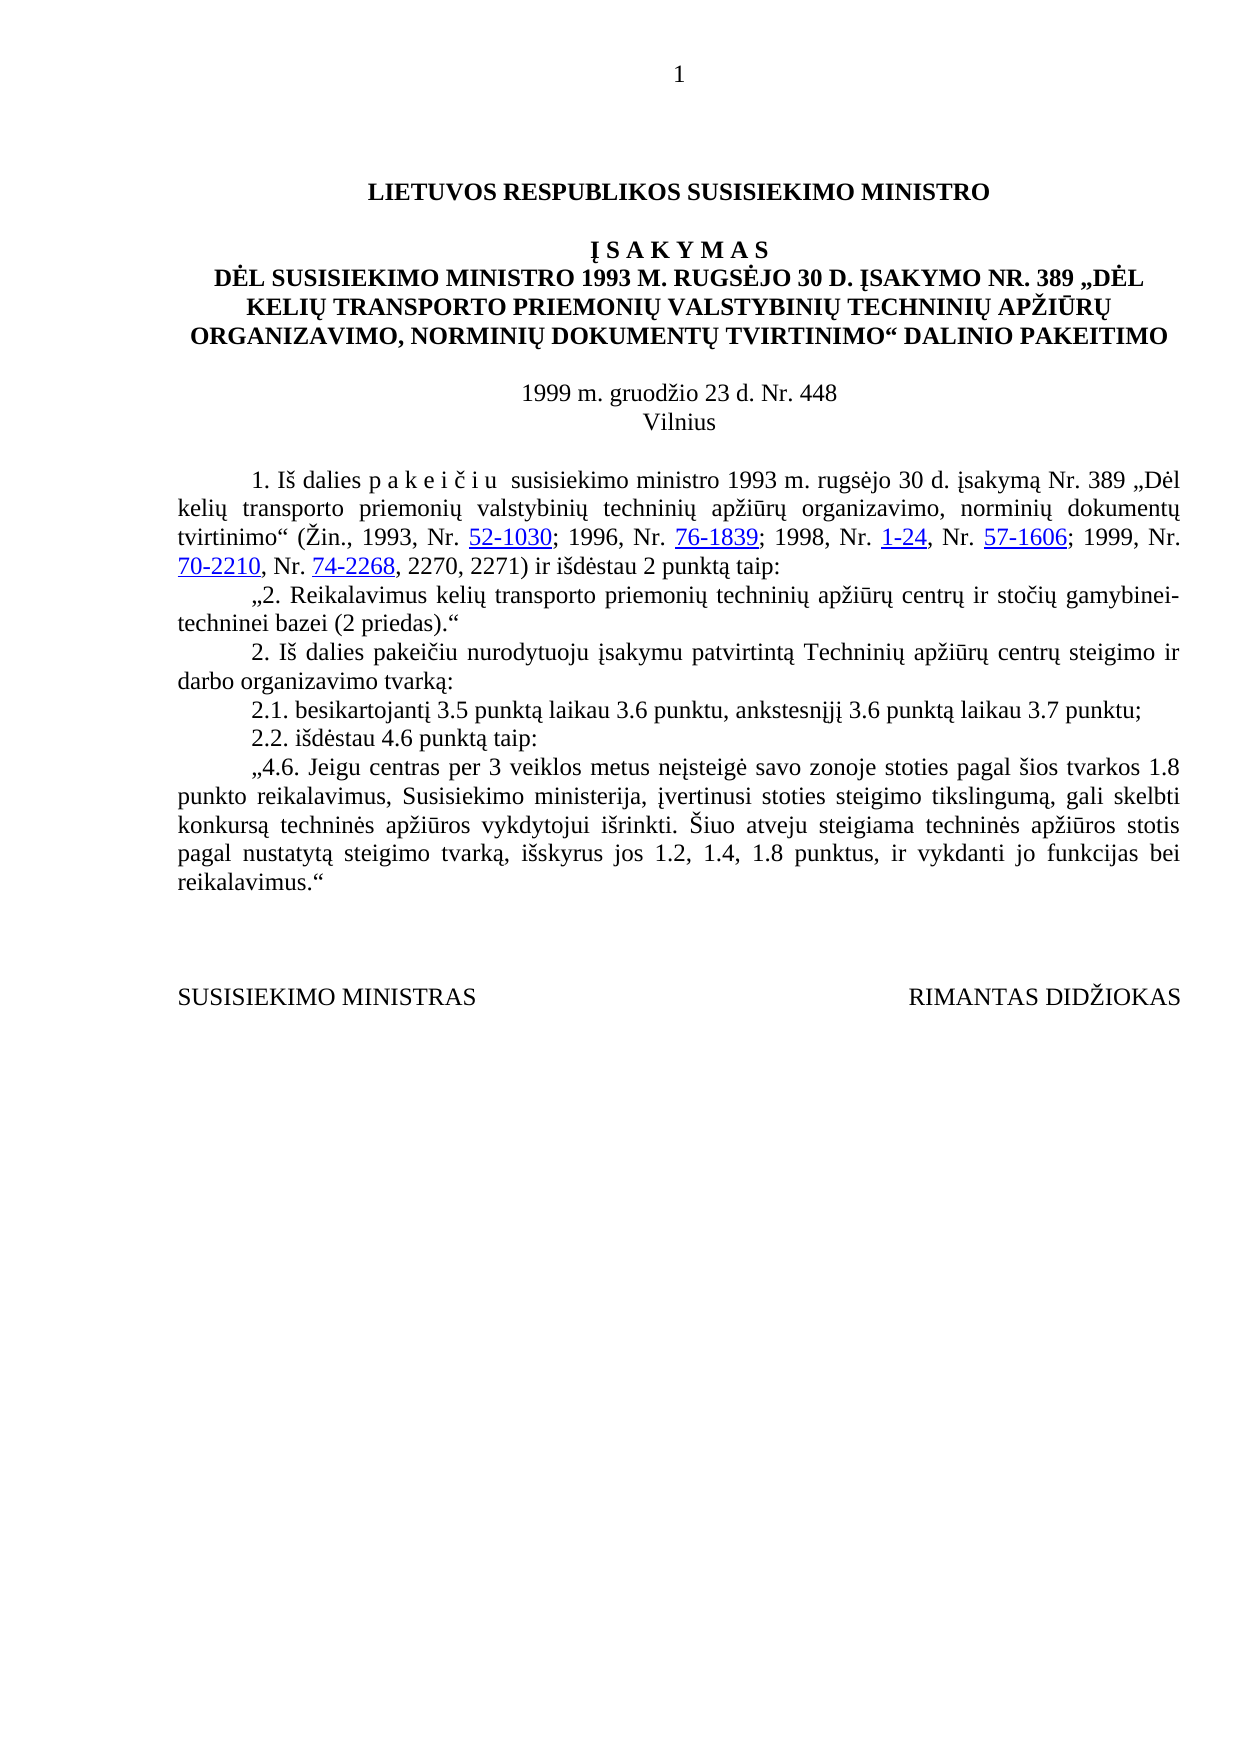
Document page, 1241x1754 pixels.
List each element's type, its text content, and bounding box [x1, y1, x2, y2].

text LIETUVOS RESPUBLIKOS SUSISIEKIMO MINISTRO [177, 177, 1181, 206]
text „2. Reikalavimus kelių transporto priemonių techninių apžiūrų centrų ir stočių gamybinei-techninei bazei (2 priedas).“ [177, 580, 1181, 637]
text Į S A K Y M A S [177, 235, 1181, 263]
text Vilnius [177, 407, 1181, 436]
text 1999 m. gruodžio 23 d. Nr. 448 [177, 378, 1181, 407]
text SUSISIEKIMO MINISTRAS RIMANTAS DIDŽIOKAS [177, 982, 1181, 1011]
text 1. Iš dalies pakeičiu susisiekimo ministro 1993 m. rugsėjo 30 d. įsakymą Nr. 389 „Dėl kelių transporto priemonių valstybinių techninių apžiūrų organizavimo, norminių dokumentų tvirtinimo“ (Žin., 1993, Nr. 52-1030; 1996, Nr. 76-1839; 1998, Nr. 1-24, Nr. 57-1606; 1999, Nr. 70-2210, Nr. 74-2268, 2270, 2271) ir išdėstau 2 punktą taip: [177, 465, 1181, 580]
text 2. Iš dalies pakeičiu nurodytuoju įsakymu patvirtintą Techninių apžiūrų centrų steigimo ir darbo organizavimo tvarką: [177, 637, 1181, 695]
text DĖL SUSISIEKIMO MINISTRO 1993 M. RUGSĖJO 30 D. ĮSAKYMO NR. 389 „DĖL KELIŲ TRANSPORTO PRIEMONIŲ VALSTYBINIŲ TECHNINIŲ APŽIŪRŲ ORGANIZAVIMO, NORMINIŲ DOKUMENTŲ TVIRTINIMO“ DALINIO PAKEITIMO [177, 263, 1181, 350]
text 2.1. besikartojantį 3.5 punktą laikau 3.6 punktu, ankstesnįjį 3.6 punktą laikau 3.7 punktu; [177, 695, 1181, 723]
text 2.2. išdėstau 4.6 punktą taip: [177, 723, 1181, 752]
text „4.6. Jeigu centras per 3 veiklos metus neįsteigė savo zonoje stoties pagal šios tvarkos 1.8 punkto reikalavimus, Susisiekimo ministerija, įvertinusi stoties steigimo tikslingumą, gali skelbti konkursą techninės apžiūros vykdytojui išrinkti. Šiuo atveju steigiama techninės apžiūros stotis pagal nustatytą steigimo tvarką, išskyrus jos 1.2, 1.4, 1.8 punktus, ir vykdanti jo funkcijas bei reikalavimus.“ [177, 752, 1181, 896]
